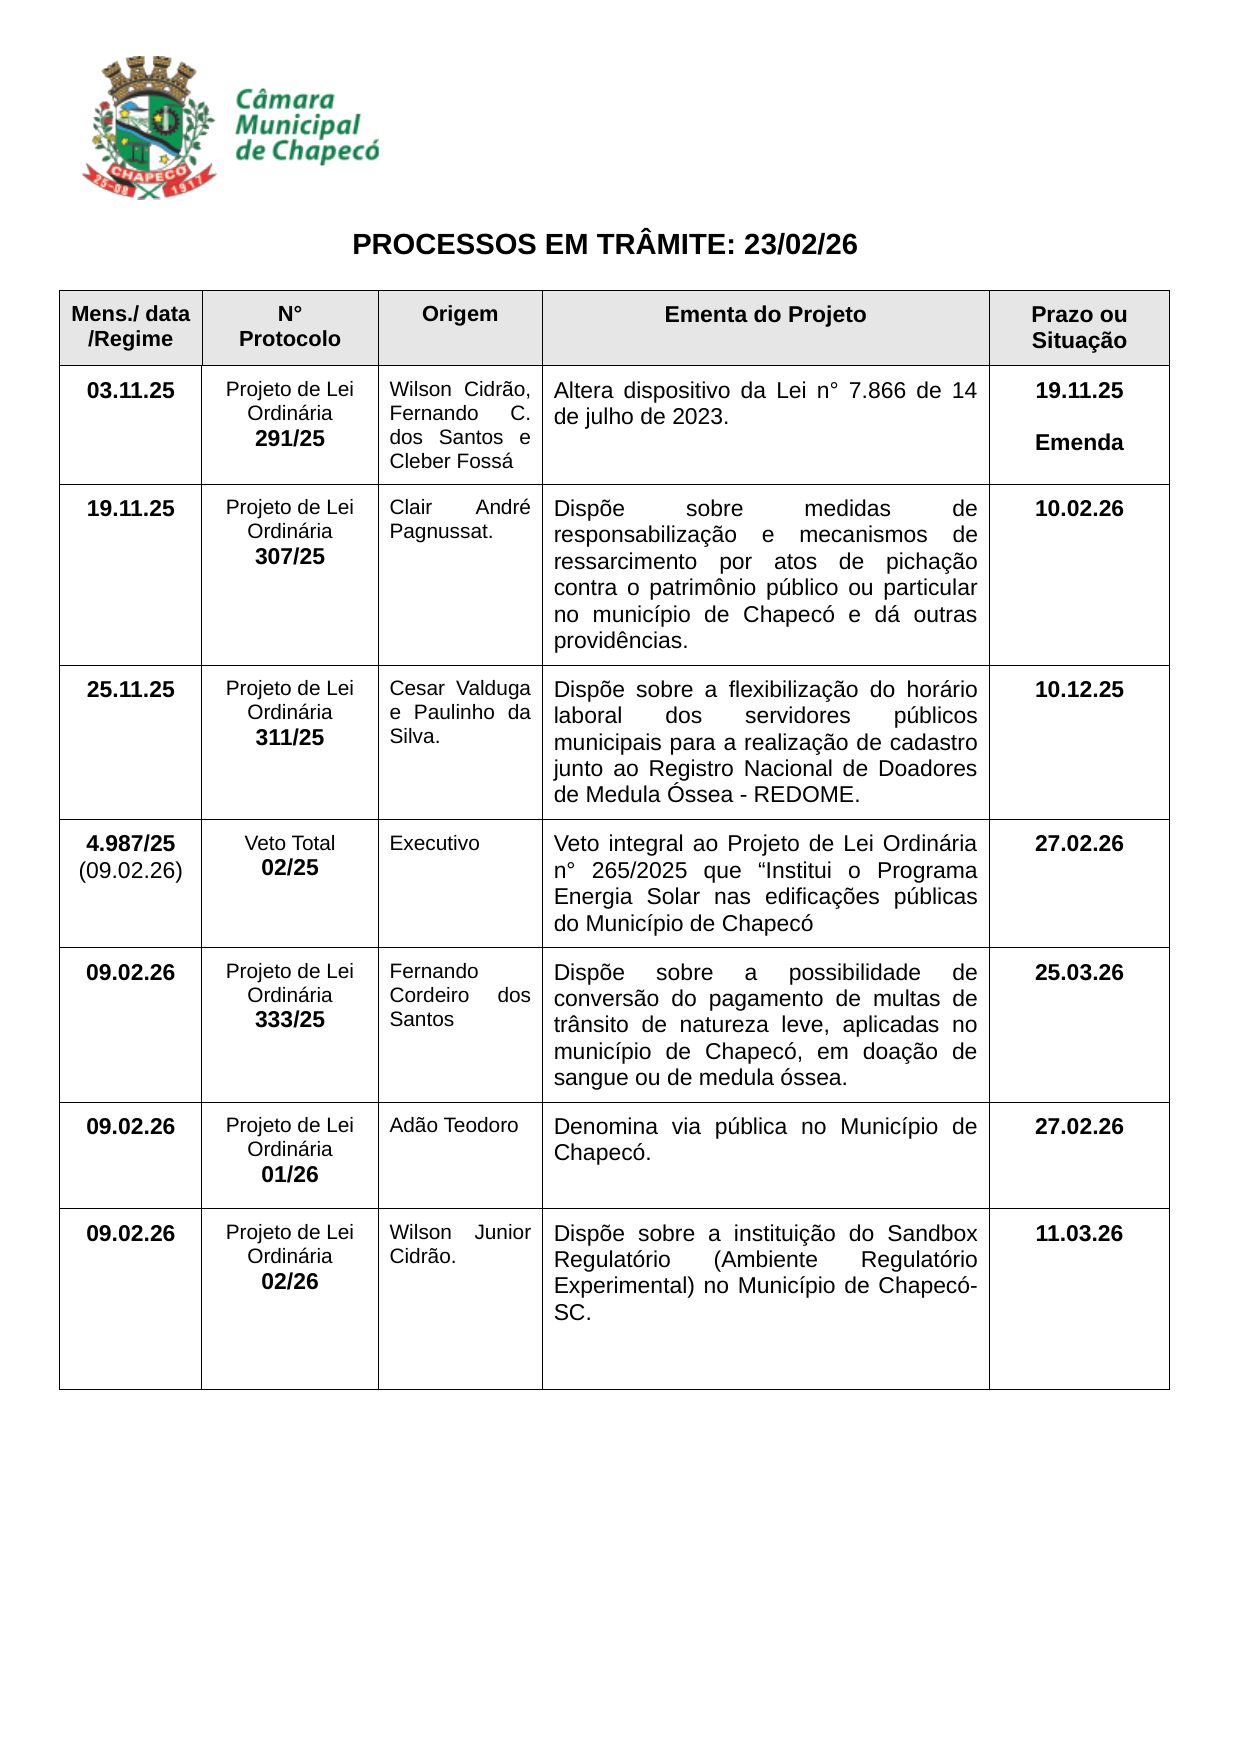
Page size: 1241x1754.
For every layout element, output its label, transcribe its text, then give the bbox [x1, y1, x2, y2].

table_cell 19.11.25 Emenda [990, 366, 1169, 484]
table_header Ementa do Projeto [543, 291, 989, 365]
subtitle PROCESSOS EM TRÂMITE: 23/02/26 [65, 227, 1145, 261]
table_cell 10.02.26 [990, 485, 1169, 664]
table_header Prazo ou Situação [990, 291, 1169, 365]
table_cell 03.11.25 [60, 366, 201, 484]
table_header Origem [379, 291, 542, 365]
table_header N° Protocolo [203, 291, 378, 365]
table_cell Dispõe sobre a flexibilização do horário laboral dos servidores públicos municipais para a realização de cadastro junto ao Registro Nacional de Doadores de Medula Óssea - REDOME. [543, 666, 989, 819]
table_cell Adão Teodoro [379, 1103, 542, 1208]
table_cell Veto integral ao Projeto de Lei Ordinária n° 265/2025 que “Institui o Programa Energia Solar nas edificações públicas do Município de Chapecó [543, 820, 989, 947]
table_cell 27.02.26 [990, 1103, 1169, 1208]
table_cell Projeto de Lei Ordinária 291/25 [202, 366, 378, 484]
table_cell Projeto de Lei Ordinária 01/26 [202, 1103, 378, 1208]
table_cell Projeto de Lei Ordinária 02/26 [202, 1209, 378, 1389]
table_cell Projeto de Lei Ordinária 307/25 [202, 485, 378, 664]
table_cell 09.02.26 [60, 1103, 201, 1208]
table_cell Dispõe sobre medidas de responsabilização e mecanismos de ressarcimento por atos de pichação contra o patrimônio público ou particular no município de Chapecó e dá outras providências. [543, 485, 989, 664]
table_cell Projeto de Lei Ordinária 311/25 [202, 666, 378, 819]
table_cell Fernando Cordeiro dos Santos [379, 948, 542, 1102]
table_cell Projeto de Lei Ordinária 333/25 [202, 948, 378, 1102]
table_cell 19.11.25 [60, 485, 201, 664]
picture [81, 56, 379, 200]
table_cell Clair André Pagnussat. [379, 485, 542, 664]
table_cell 10.12.25 [990, 666, 1169, 819]
table_header Mens./ data /Regime [60, 291, 202, 365]
table_cell Executivo [379, 820, 542, 947]
table_cell Dispõe sobre a instituição do Sandbox Regulatório (Ambiente Regulatório Experimental) no Município de Chapecó-SC. [543, 1209, 989, 1389]
table_cell 27.02.26 [990, 820, 1169, 947]
table_cell 09.02.26 [60, 948, 201, 1102]
table_cell 4.987/25 (09.02.26) [60, 820, 201, 947]
table_cell Wilson Junior Cidrão. [379, 1209, 542, 1389]
table_cell Dispõe sobre a possibilidade de conversão do pagamento de multas de trânsito de natureza leve, aplicadas no município de Chapecó, em doação de sangue ou de medula óssea. [543, 948, 989, 1102]
table_cell Altera dispositivo da Lei n° 7.866 de 14 de julho de 2023. [543, 366, 989, 484]
table_cell 25.03.26 [990, 948, 1169, 1102]
table_cell Cesar Valduga e Paulinho da Silva. [379, 666, 542, 819]
table_cell 09.02.26 [60, 1209, 201, 1389]
table_cell Veto Total 02/25 [202, 820, 378, 947]
table_cell 11.03.26 [990, 1209, 1169, 1389]
table_cell 25.11.25 [60, 666, 201, 819]
table_cell Wilson Cidrão, Fernando C. dos Santos e Cleber Fossá [379, 366, 542, 484]
table_cell Denomina via pública no Município de Chapecó. [543, 1103, 989, 1208]
